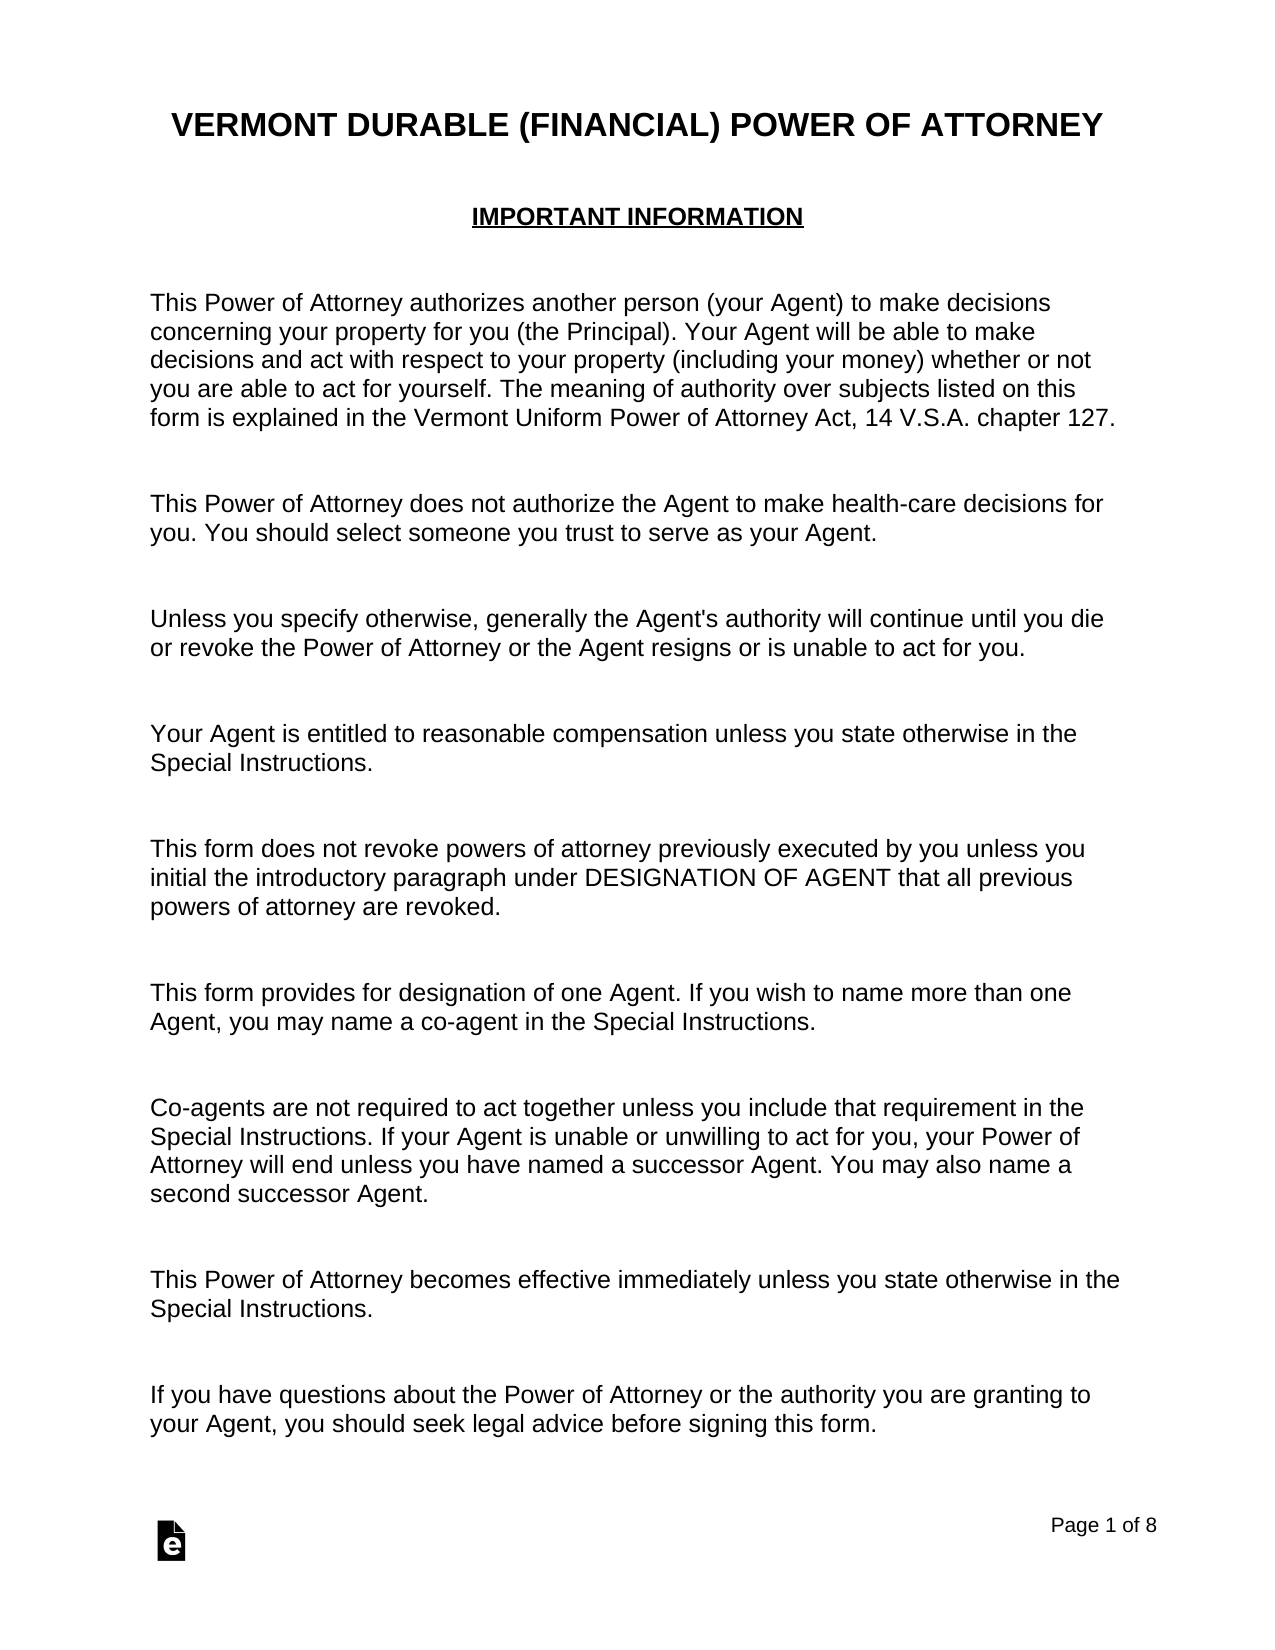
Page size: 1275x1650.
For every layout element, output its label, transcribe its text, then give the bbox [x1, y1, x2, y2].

text Co-agents are not required to act together unless you include that requirement in the Special Instructions. If your Agent is unable or unwilling to act for you, your Power of Attorney will end unless you have named a successor Agent. You may also name a second successor Agent. [150, 1093, 1125, 1208]
text This form provides for designation of one Agent. If you wish to name more than one Agent, you may name a co-agent in the Special Instructions. [150, 978, 1125, 1035]
text VERMONT DURABLE (FINANCIAL) POWER OF ATTORNEY [150, 106, 1125, 144]
text This Power of Attorney does not authorize the Agent to make health-care decisions for you. You should select someone you trust to serve as your Agent. [150, 489, 1125, 546]
text This Power of Attorney authorizes another person (your Agent) to make decisions concerning your property for you (the Principal). Your Agent will be able to make decisions and act with respect to your property (including your money) whether or not you are able to act for yourself. The meaning of authority over subjects listed on this form is explained in the Vermont Uniform Power of Attorney Act, 14 V.S.A. chapter 127. [150, 288, 1125, 431]
text This Power of Attorney becomes effective immediately unless you state otherwise in the Special Instructions. [150, 1265, 1125, 1323]
text This form does not revoke powers of attorney previously executed by you unless you initial the introductory paragraph under DESIGNATION OF AGENT that all previous powers of attorney are revoked. [150, 834, 1125, 920]
text IMPORTANT INFORMATION [150, 201, 1125, 230]
text Your Agent is entitled to reasonable compensation unless you state otherwise in the Special Instructions. [150, 719, 1125, 776]
text Unless you specify otherwise, generally the Agent's authority will continue until you die or revoke the Power of Attorney or the Agent resigns or is unable to act for you. [150, 604, 1125, 661]
text If you have questions about the Power of Attorney or the authority you are granting to your Agent, you should seek legal advice before signing this form. [150, 1380, 1125, 1438]
